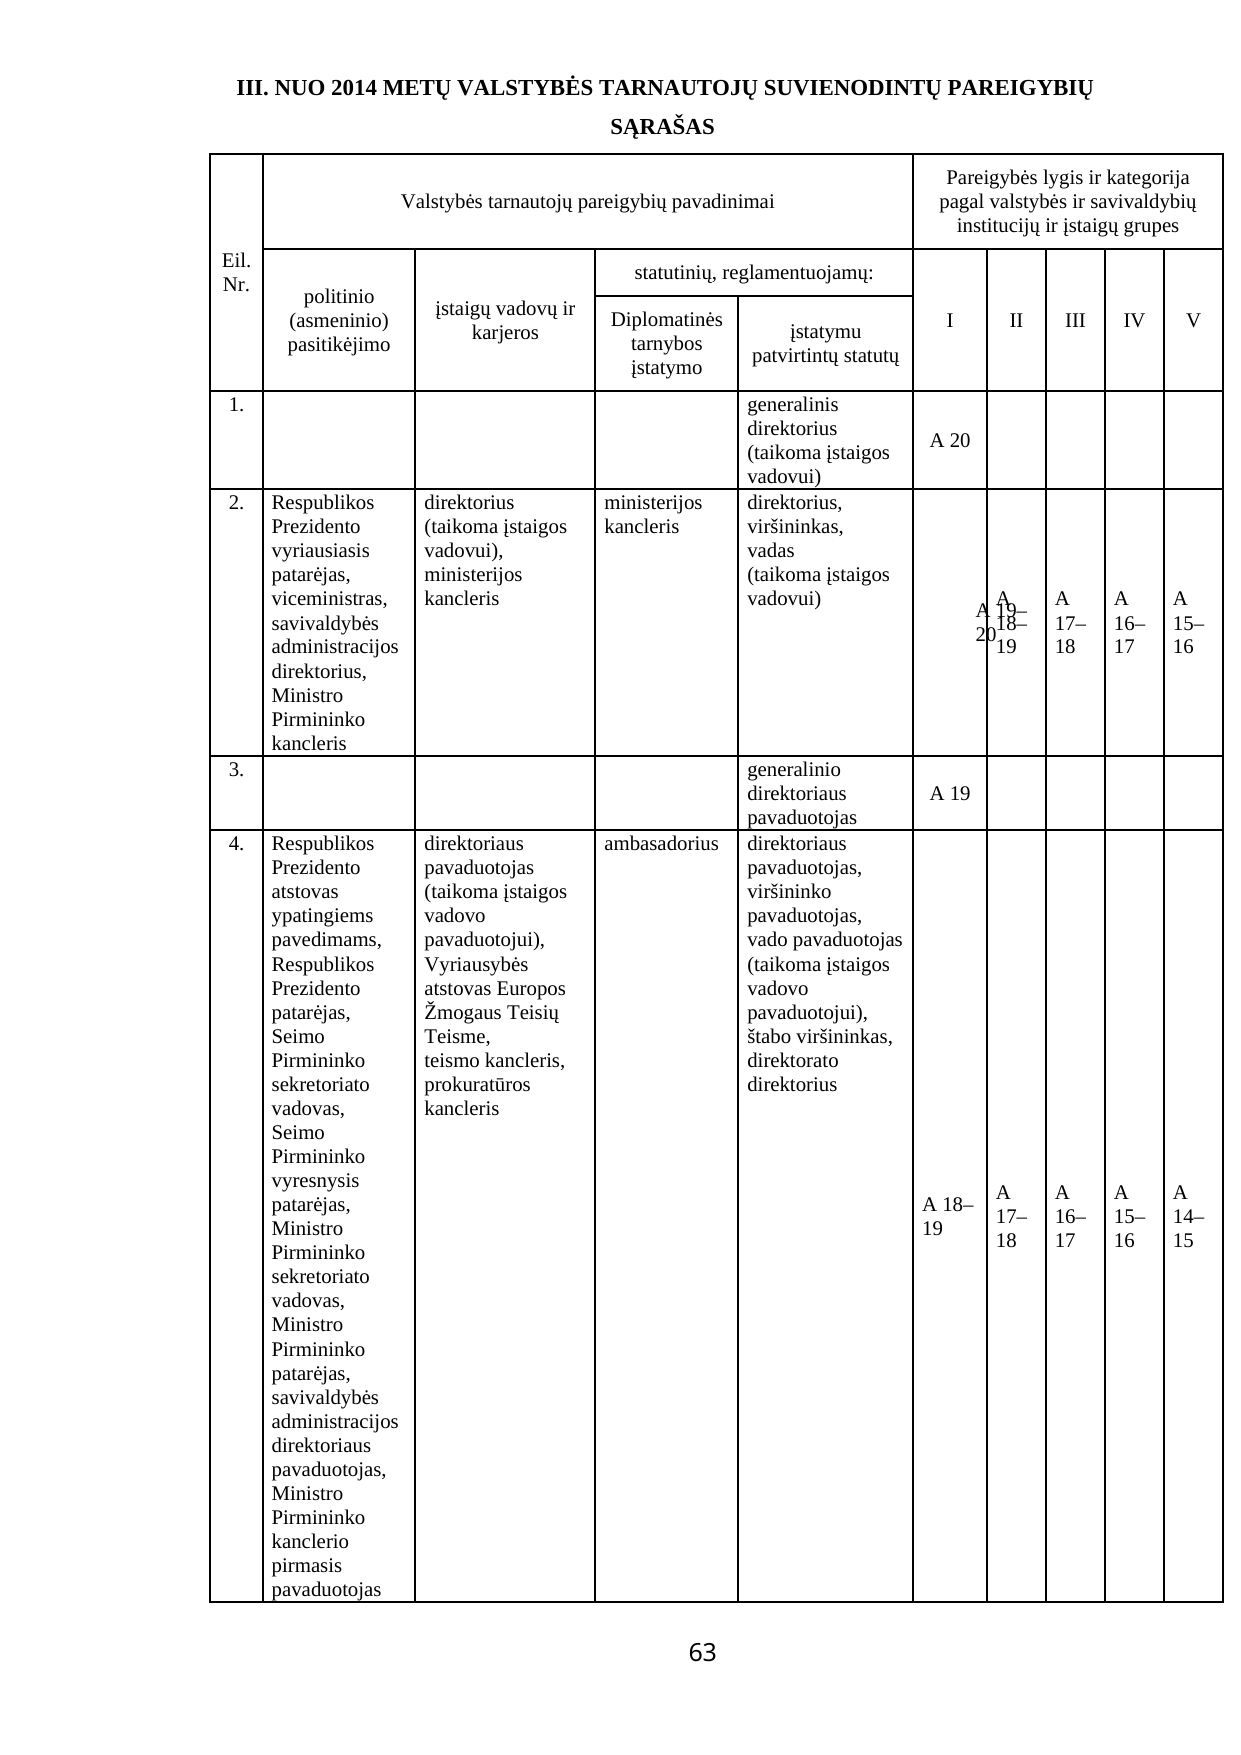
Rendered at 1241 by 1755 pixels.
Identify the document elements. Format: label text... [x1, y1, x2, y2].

table_cell Respublikos Prezidento atstovas ypatingiems pavedimams, Respublikos Prezidento patarėjas, Seimo Pirmininko sekretoriato vadovas, Seimo Pirmininko vyresnysis patarėjas, Ministro Pirmininko sekretoriato vadovas, Ministro Pirmininko patarėjas, savivaldybės administracijos direktoriaus pavaduotojas, Ministro Pirmininko kanclerio pirmasis pavaduotojas [264, 831, 414, 1601]
table_cell A 14–15 [1165, 831, 1222, 1601]
table_header Valstybės tarnautojų pareigybių pavadinimai [264, 155, 912, 248]
table_cell 2. [211, 490, 262, 755]
table_cell [416, 392, 594, 488]
table_cell A 15–16 [1106, 831, 1163, 1601]
table_cell 3. [211, 757, 262, 829]
table_cell [264, 392, 414, 488]
table_header Pareigybės lygis ir kategorija pagal valstybės ir savivaldybių institucijų ir įstaigų grupes [914, 155, 1222, 248]
table_cell direktorius (taikoma įstaigos vadovui), ministerijos kancleris [416, 490, 594, 755]
table_cell A 16–17 [1106, 490, 1163, 755]
table_cell [1165, 392, 1222, 488]
table_cell [264, 757, 414, 829]
table_cell 4. [211, 831, 262, 1601]
table_cell Respublikos Prezidento vyriausiasis patarėjas, viceministras, savivaldybės administracijos direktorius, Ministro Pirmininko kancleris [264, 490, 414, 755]
table_cell įstatymu patvirtintų statutų [739, 297, 912, 390]
table_cell generalinis direktorius (taikoma įstaigos vadovui) [739, 392, 912, 488]
table_cell [988, 757, 1045, 829]
table_cell ambasadorius [596, 831, 737, 1601]
text III. NUO 2014 METŲ VALSTYBĖS TARNAUTOJŲ SUVIENODINTŲ PAREIGYBIŲ SĄRAŠAS [210, 73, 1120, 139]
table_cell direktorius, viršininkas, vadas (taikoma įstaigos vadovui) [739, 490, 912, 755]
table_cell statutinių, reglamentuojamų: [596, 250, 912, 294]
table_cell A 19–20 [914, 490, 986, 755]
table_cell direktoriaus pavaduotojas, viršininko pavaduotojas, vado pavaduotojas (taikoma įstaigos vadovo pavaduotojui), štabo viršininkas, direktorato direktorius [739, 831, 912, 1601]
table_cell [416, 757, 594, 829]
table_cell Diplomatinės tarnybos įstatymo [596, 297, 737, 390]
table_cell ministerijos kancleris [596, 490, 737, 755]
table_cell [988, 392, 1045, 488]
table_cell A 18–19 [914, 831, 986, 1601]
table_cell A 17–18 [988, 831, 1045, 1601]
table_cell [1047, 392, 1104, 488]
table_cell [1106, 757, 1163, 829]
table_cell direktoriaus pavaduotojas (taikoma įstaigos vadovo pavaduotojui), Vyriausybės atstovas Europos Žmogaus Teisių Teisme, teismo kancleris, prokuratūros kancleris [416, 831, 594, 1601]
table_header Eil. Nr. [211, 155, 262, 390]
table_cell įstaigų vadovų ir karjeros [416, 250, 594, 390]
table_cell [1047, 757, 1104, 829]
table_cell [1165, 757, 1222, 829]
table_cell A 20 [914, 392, 986, 488]
table_cell [596, 757, 737, 829]
table_cell [1106, 392, 1163, 488]
table_cell I [914, 250, 986, 390]
table_cell A 16–17 [1047, 831, 1104, 1601]
table_cell politinio (asmeninio) pasitikėjimo [264, 250, 414, 390]
table_cell V [1165, 250, 1222, 390]
table_cell A 15–16 [1165, 490, 1222, 755]
table_cell III [1047, 250, 1104, 390]
table_cell 1. [211, 392, 262, 488]
table_cell [596, 392, 737, 488]
table_cell A 17–18 [1047, 490, 1104, 755]
table_cell A 18–19 [988, 490, 1045, 755]
table_cell A 19 [914, 757, 986, 829]
table_cell generalinio direktoriaus pavaduotojas [739, 757, 912, 829]
table_cell II [988, 250, 1045, 390]
table_cell IV [1106, 250, 1163, 390]
